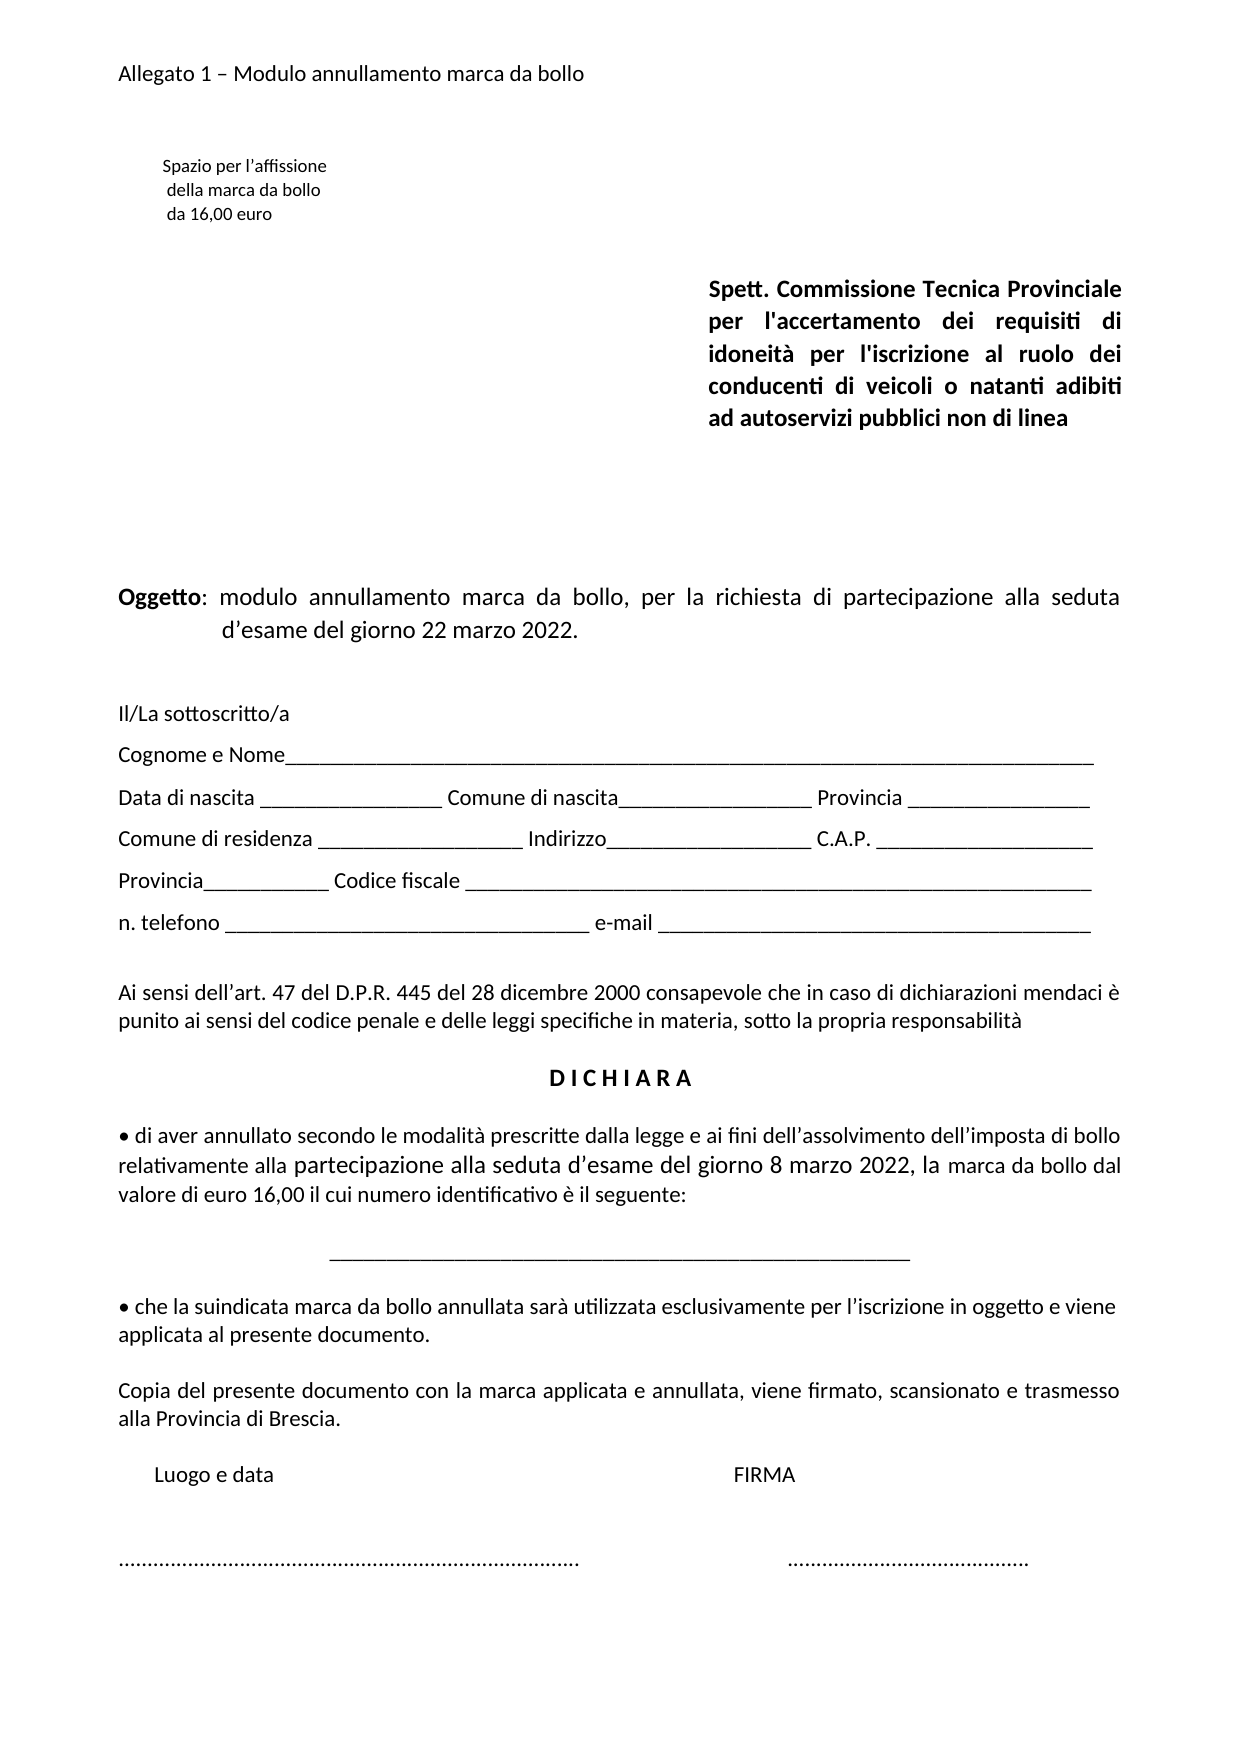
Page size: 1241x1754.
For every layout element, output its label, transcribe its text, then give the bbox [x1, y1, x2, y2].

text Luogo e data FIRMA [118, 1460, 1122, 1488]
text Allegato 1 – Modulo annullamento marca da bollo [118, 59, 1122, 87]
text Ai sensi dell’art. 47 del D.P.R. 445 del 28 dicembre 2000 consapevole che in caso di dichiarazioni mendaci è punito ai sensi del codice penale e delle leggi specifiche in materia, sotto la propria responsabilità [118, 978, 1122, 1034]
text Cognome e Nome_______________________________________________________________________ [118, 741, 1122, 769]
text • di aver annullato secondo le modalità prescritte dalla legge e ai fini dell’assolvimento dell’imposta di bollo relativamente alla partecipazione alla seduta d’esame del giorno 8 marzo 2022, la marca da bollo dal valore di euro 16,00 il cui numero identificativo è il seguente: [118, 1121, 1122, 1208]
text Data di nascita ________________ Comune di nascita_________________ Provincia ________________ Comune di residenza __________________ Indirizzo__________________ C.A.P. ___________________ Provincia___________ Codice fiscale _______________________________________________________ [118, 783, 1122, 894]
text Oggetto: modulo annullamento marca da bollo, per la richiesta di partecipazione alla seduta d’esame del giorno 22 marzo 2022. [118, 581, 1122, 644]
text da 16,00 euro [162, 202, 1122, 225]
text • che la suindicata marca da bollo annullata sarà utilizzata esclusivamente per l’iscrizione in oggetto e viene applicata al presente documento. [118, 1292, 1122, 1348]
text Spazio per l’affissione [162, 154, 1122, 177]
text Spett. Commissione Tecnica Provinciale per l'accertamento dei requisiti di idoneità per l'iscrizione al ruolo dei conducenti di veicoli o natanti adibiti ad autoservizi pubblici non di linea [708, 273, 1122, 433]
text ___________________________________________________ [118, 1236, 1122, 1264]
text n. telefono ________________________________ e-mail ______________________________________ [118, 908, 1122, 937]
text D I C H I A R A [118, 1063, 1122, 1093]
text Copia del presente documento con la marca applicata e annullata, viene firmato, scansionato e trasmesso alla Provincia di Brescia. [118, 1376, 1122, 1432]
text ................................................................................ .......................................... [118, 1544, 1122, 1572]
text Il/La sottoscritto/a [118, 699, 1122, 727]
text della marca da bollo [162, 178, 1122, 201]
